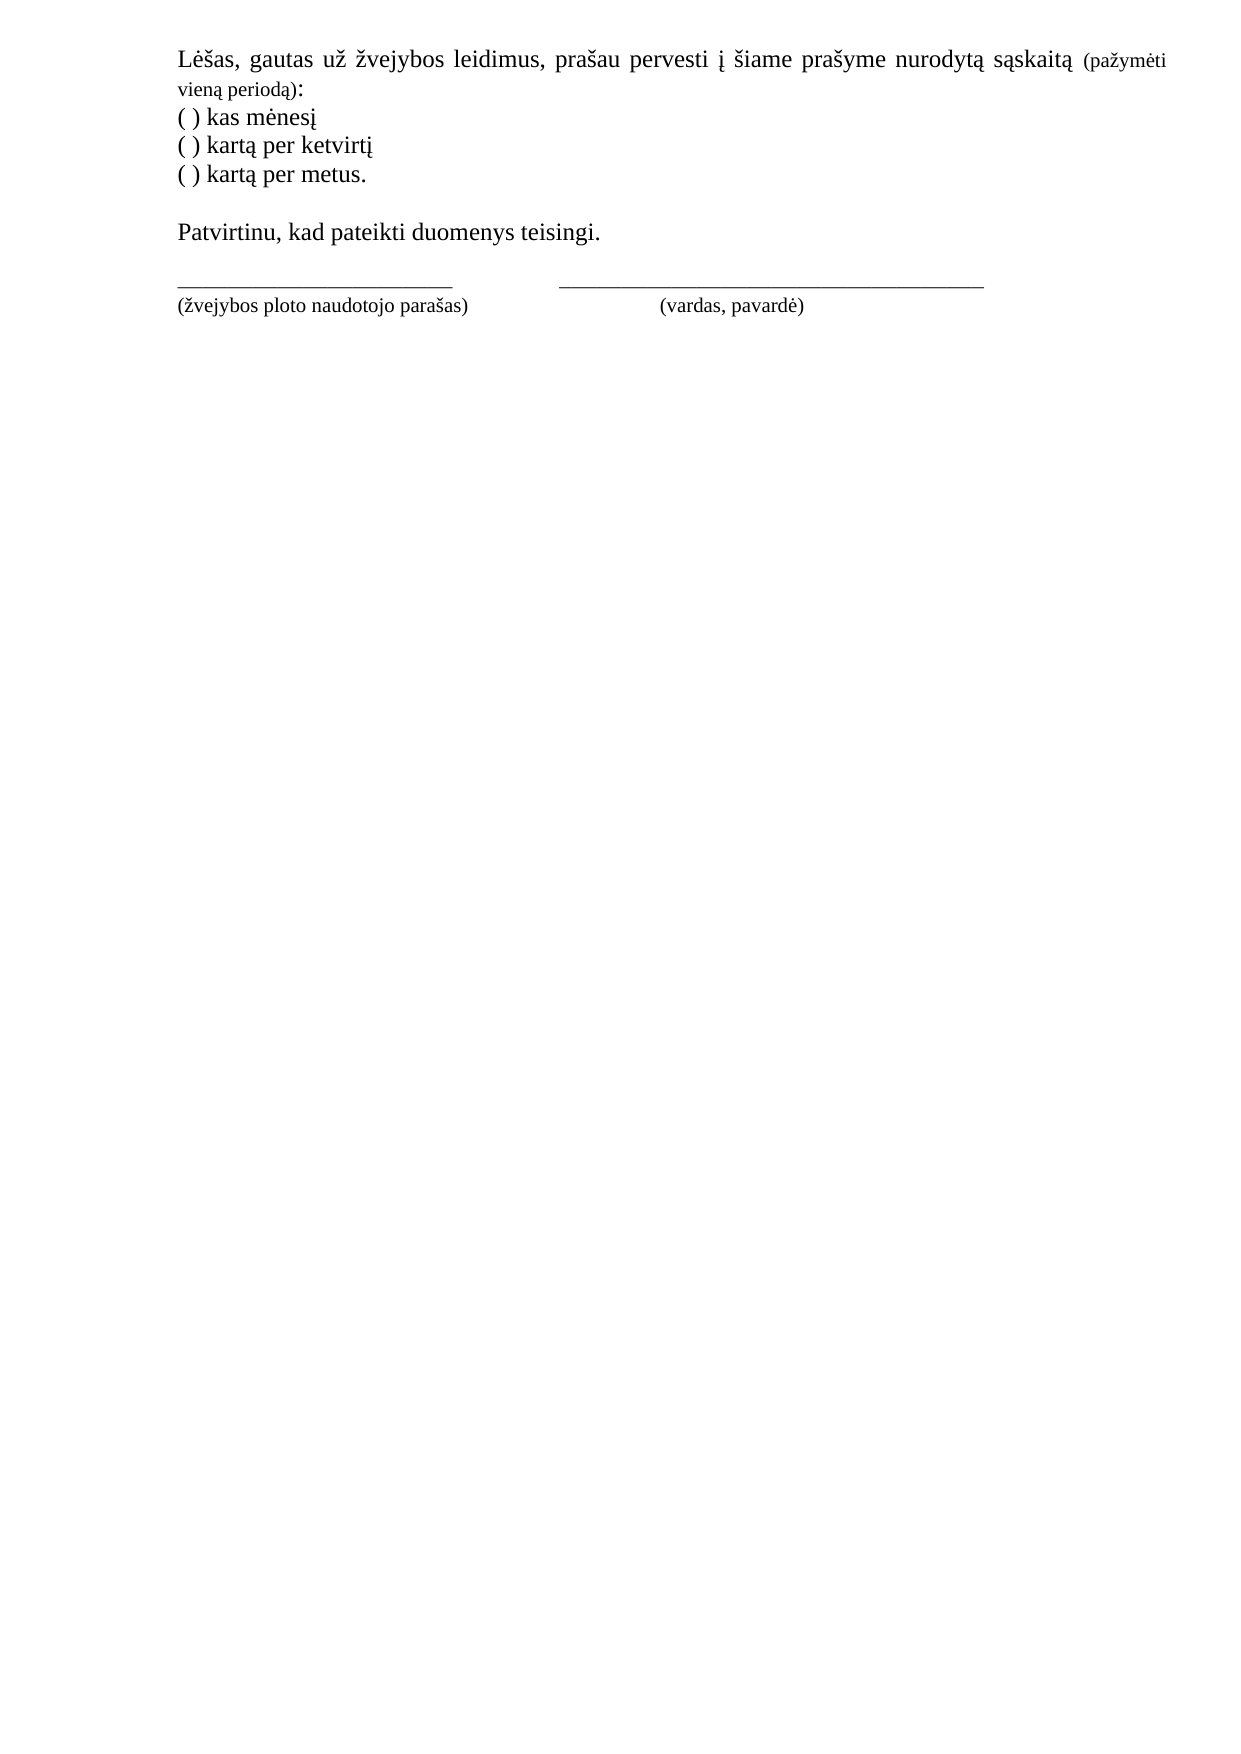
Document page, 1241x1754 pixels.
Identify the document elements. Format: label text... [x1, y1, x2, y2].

text ______________________ __________________________________ [177, 269, 1166, 293]
text ( ) kartą per metus. [177, 159, 1166, 188]
text Lėšas, gautas už žvejybos leidimus, prašau pervesti į šiame prašyme nurodytą sąskaitą (pažymėti vieną periodą): [177, 44, 1166, 102]
text ( ) kartą per ketvirtį [177, 131, 1166, 159]
text (žvejybos ploto naudotojo parašas) (vardas, pavardė) [177, 293, 1166, 317]
text ( ) kas mėnesį [177, 102, 1166, 131]
text Patvirtinu, kad pateikti duomenys teisingi. [177, 217, 1166, 246]
